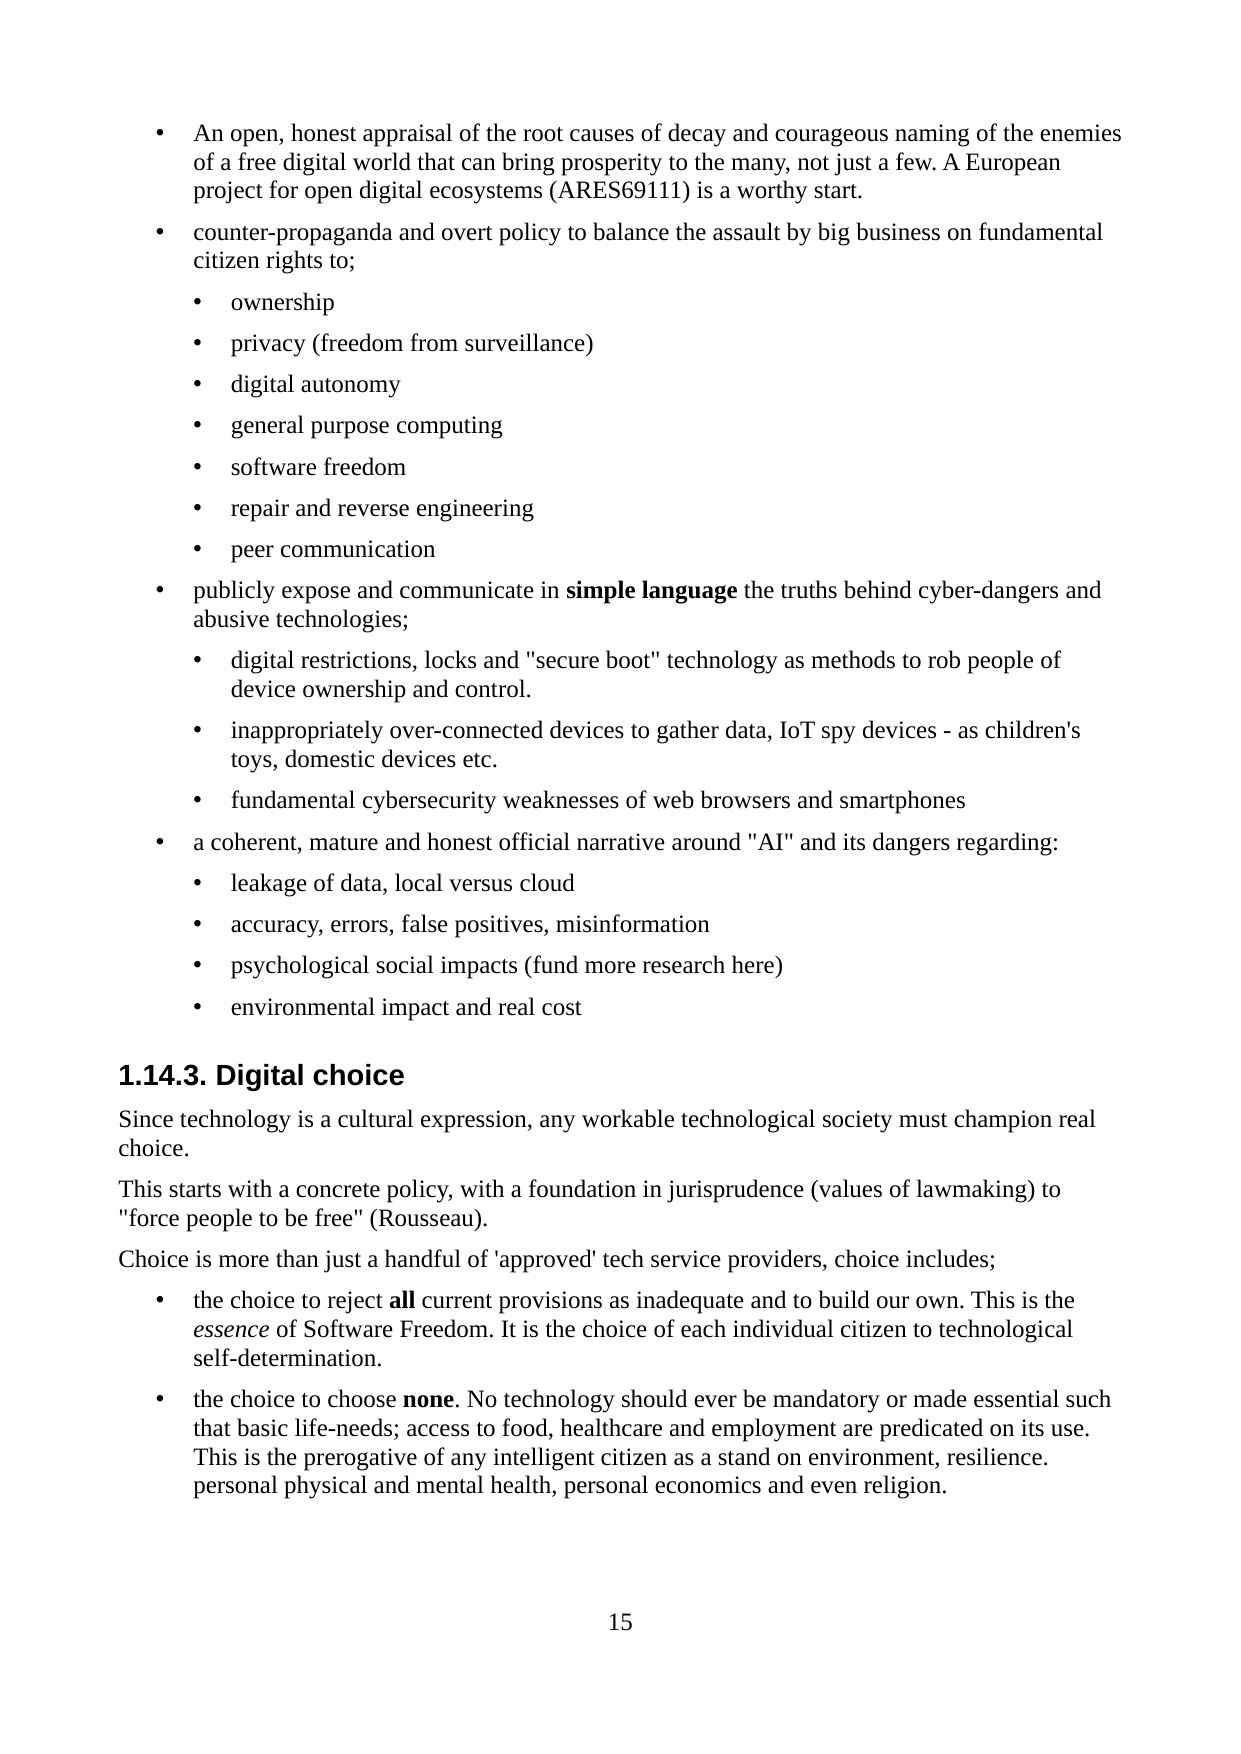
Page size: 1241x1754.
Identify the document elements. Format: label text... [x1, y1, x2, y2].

text Since technology is a cultural expression, any workable technological society must champion real choice. [118, 1104, 1122, 1162]
list ownership [193, 287, 1122, 316]
list the choice to choose none. No technology should ever be mandatory or made essential such that basic life-needs; access to food, healthcare and employment are predicated on its use. This is the prerogative of any intelligent citizen as a stand on environment, resilience. personal physical and mental health, personal economics and even religion. [156, 1384, 1122, 1499]
list An open, honest appraisal of the root causes of decay and courageous naming of the enemies of a free digital world that can bring prosperity to the many, not just a few. A European project for open digital ecosystems (ARES69111) is a worthy start. [156, 118, 1122, 204]
list software freedom [193, 452, 1122, 481]
list general purpose computing [193, 411, 1122, 439]
list repair and reverse engineering [193, 493, 1122, 522]
list digital autonomy [193, 369, 1122, 398]
subtitle Digital choice [118, 1058, 1122, 1092]
list peer communication [193, 534, 1122, 563]
list a coherent, mature and honest official narrative around "AI" and its dangers regarding: [156, 827, 1122, 856]
list inappropriately over-connected devices to gather data, IoT spy devices - as children's toys, domestic devices etc. [193, 716, 1122, 773]
list privacy (freedom from surveillance) [193, 328, 1122, 357]
text Choice is more than just a handful of 'approved' tech service providers, choice includes; [118, 1244, 1122, 1273]
list psychological social impacts (fund more research here) [193, 951, 1122, 979]
list publicly expose and communicate in simple language the truths behind cyber-dangers and abusive technologies; [156, 576, 1122, 633]
list environmental impact and real cost [193, 992, 1122, 1021]
list accuracy, errors, false positives, misinformation [193, 909, 1122, 938]
list leakage of data, local versus cloud [193, 868, 1122, 897]
list the choice to reject all current provisions as inadequate and to build our own. This is the essence of Software Freedom. It is the choice of each individual citizen to technological self-determination. [156, 1285, 1122, 1372]
list fundamental cybersecurity weaknesses of web browsers and smartphones [193, 786, 1122, 814]
list counter-propaganda and overt policy to balance the assault by big business on fundamental citizen rights to; [156, 217, 1122, 274]
list digital restrictions, locks and "secure boot" technology as methods to rob people of device ownership and control. [193, 646, 1122, 703]
text This starts with a concrete policy, with a foundation in jurisprudence (values of lawmaking) to "force people to be free" (Rousseau). [118, 1174, 1122, 1232]
